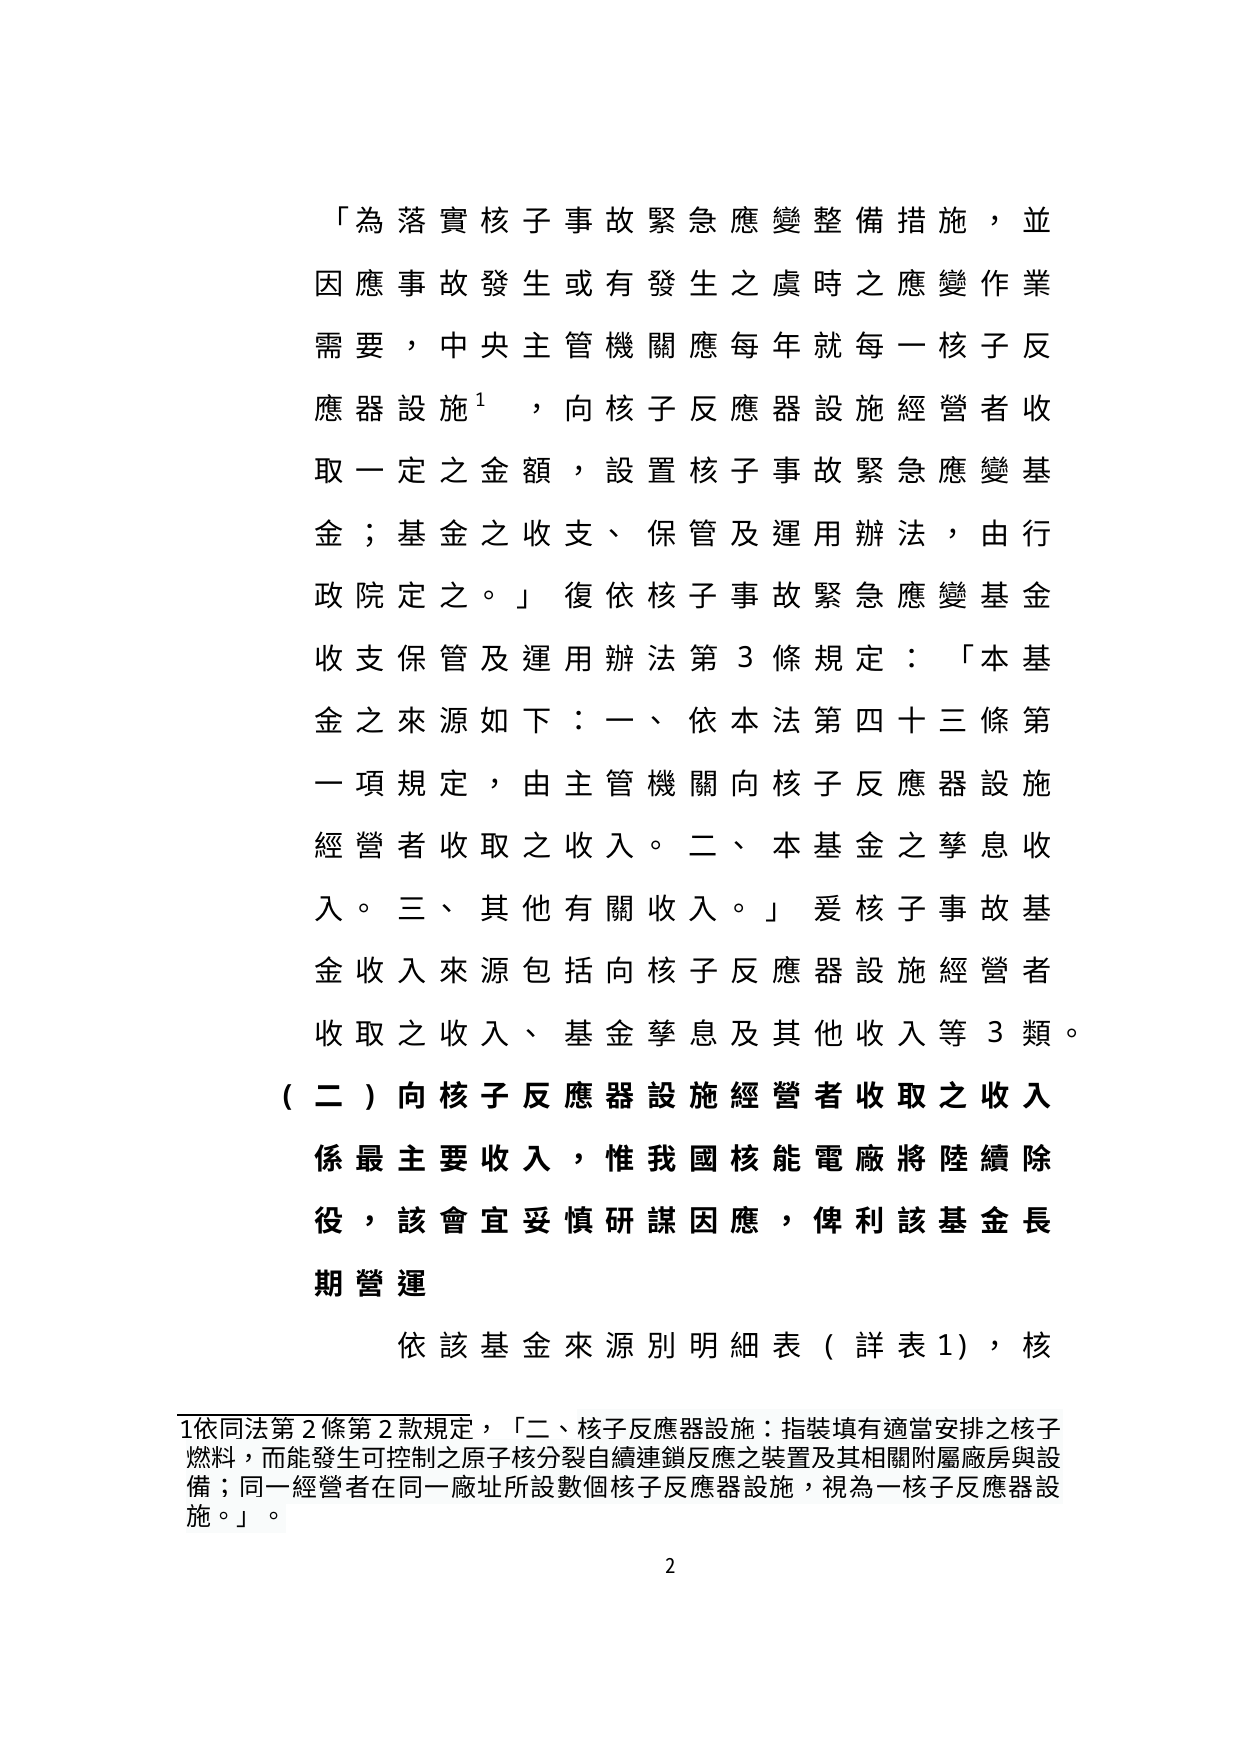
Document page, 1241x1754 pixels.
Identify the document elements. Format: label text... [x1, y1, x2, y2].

text 依核子事故緊急應變法第43條第1項：「為落實核子事故緊急應變整備措施，並因應事故發生或有發生之虞時之應變作業需要，中央主管機關應每年就每一核子反應器設施，向核子反應器設施經營者收取一定之金額，設置核子事故緊急應變基金；基金之收支、保管及運用辦法，由行政院定之。」復依核子事故緊急應變基金收支保管及運用辦法第3條規定：「本基金之來源如下：一、依本法第四十三條第一項規定，由主管機關向核子反應器設施經營者收取之收入。二、本基金之孳息收入。三、其他有關收入。」爰核子事故基金收入來源包括向核子反應器設施經營者收取之收入、基金孳息及其他收入等3類。 [271, 177, 1058, 1052]
text 依同法第2條第2款規定，「二、核子反應器設施：指裝填有適當安排之核子燃料，而能發生可控制之原子核分裂自續連鎖反應之裝置及其相關附屬廠房與設備；同一經營者在同一廠址所設數個核子反應器設施，視為一核子反應器設施。」。 [179, 1415, 1063, 1532]
text (二)向核子反應器設施經營者收取之收入係最主要收入，惟我國核能電廠將陸續除役，該會宜妥慎研謀因應，俾利該基金長期營運 [242, 1052, 1058, 1302]
text 依該基金來源別明細表(詳表1)，核 [271, 1302, 1058, 1365]
